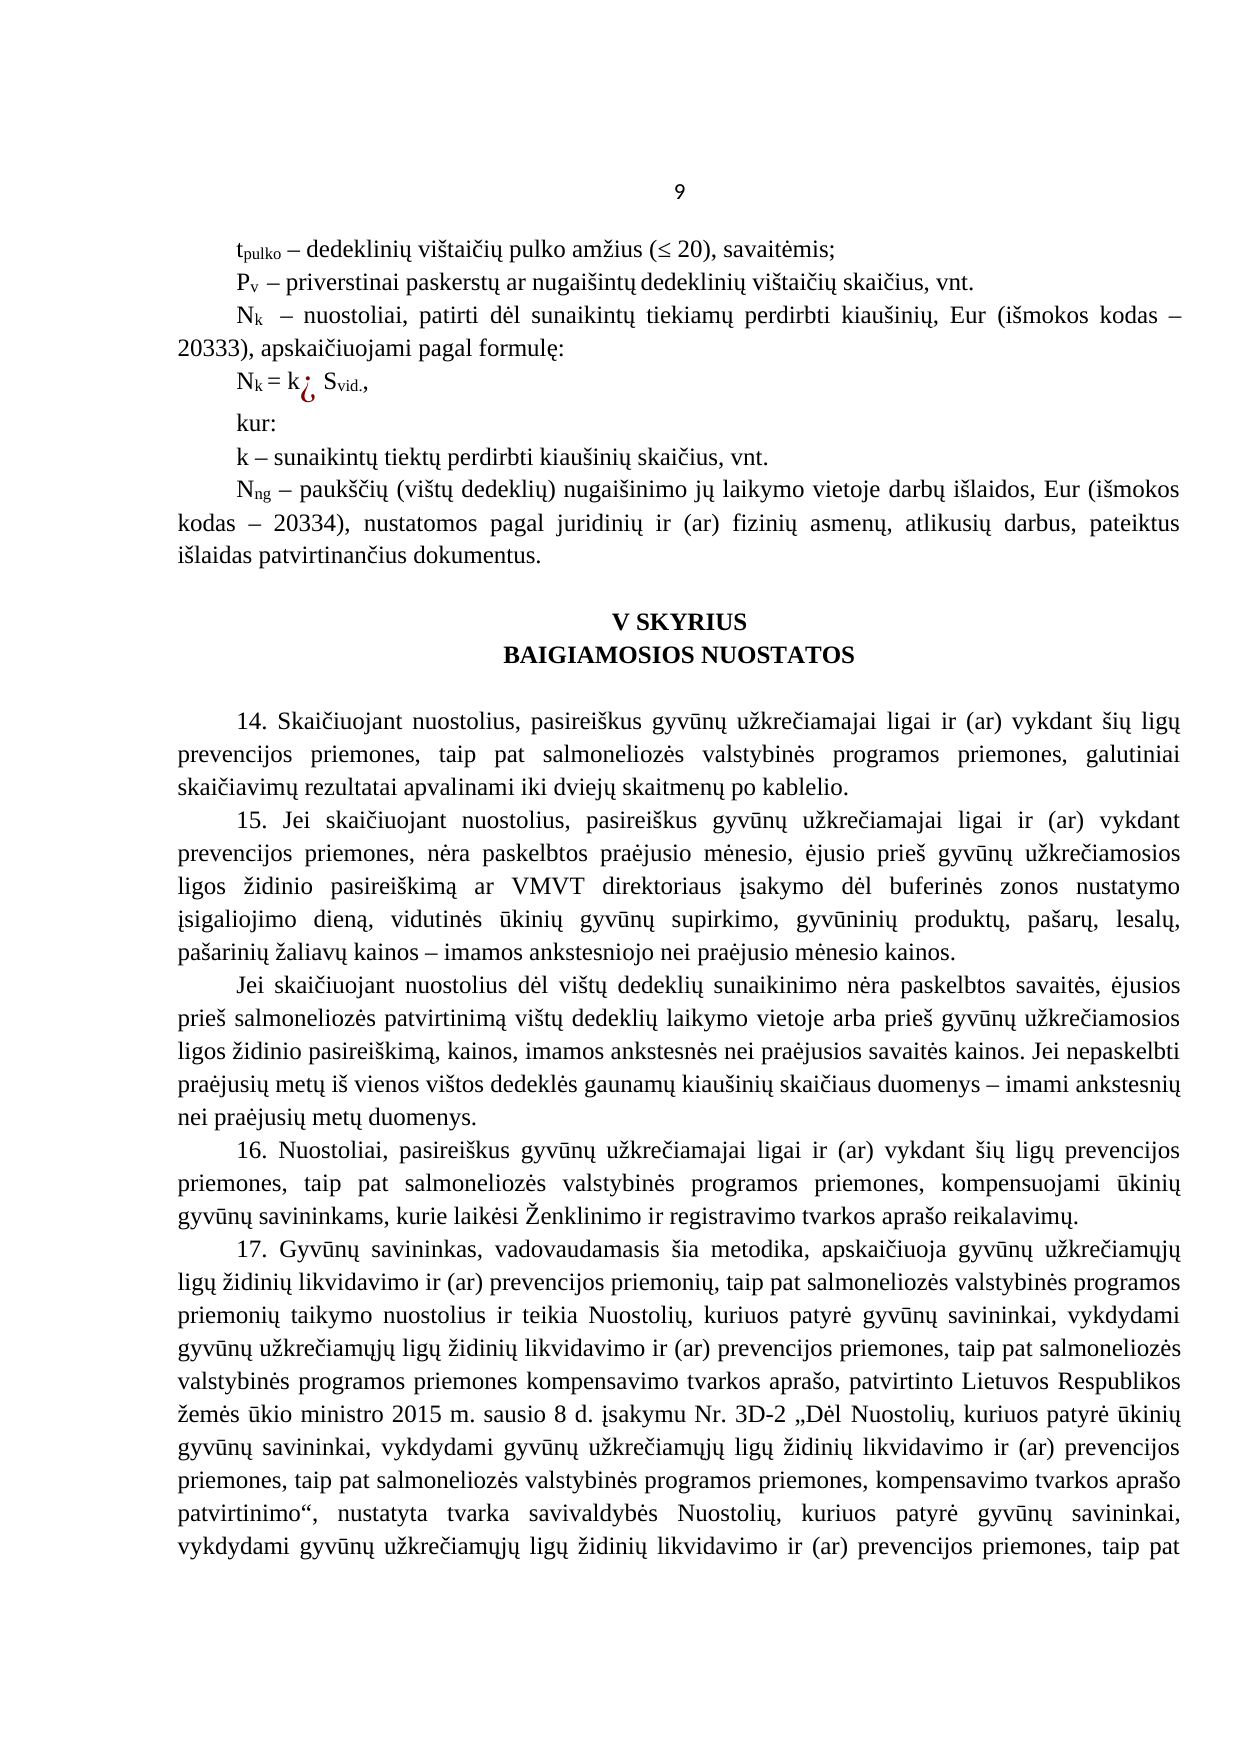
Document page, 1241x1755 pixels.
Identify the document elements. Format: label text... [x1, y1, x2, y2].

text Nng – paukščių (vištų dedeklių) nugaišinimo jų laikymo vietoje darbų išlaidos, Eur (išmokos kodas – 20334), nustatomos pagal juridinių ir (ar) fizinių asmenų, atlikusių darbus, pateiktus išlaidas patvirtinančius dokumentus. [177, 474, 1181, 569]
text Nk – nuostoliai, patirti dėl sunaikintų tiekiamų perdirbti kiaušinių, Eur (išmokos kodas – 20333), apskaičiuojami pagal formulę: [177, 300, 1181, 362]
text Jei skaičiuojant nuostolius dėl vištų dedeklių sunaikinimo nėra paskelbtos savaitės, ėjusios prieš salmoneliozės patvirtinimą vištų dedeklių laikymo vietoje arba prieš gyvūnų užkrečiamosios ligos židinio pasireiškimą, kainos, imamos ankstesnės nei praėjusios savaitės kainos. Jei nepaskelbti praėjusių metų iš vienos vištos dedeklės gaunamų kiaušinių skaičiaus duomenys – imami ankstesnių nei praėjusių metų duomenys. [177, 970, 1181, 1131]
text k – sunaikintų tiektų perdirbti kiaušinių skaičius, vnt. [177, 442, 1181, 470]
text tpulko – dedeklinių vištaičių pulko amžius (≤ 20), savaitėmis; [177, 234, 1181, 263]
text 14. Skaičiuojant nuostolius, pasireiškus gyvūnų užkrečiamajai ligai ir (ar) vykdant šių ligų prevencijos priemones, taip pat salmoneliozės valstybinės programos priemones, galutiniai skaičiavimų rezultatai apvalinami iki dviejų skaitmenų po kablelio. [177, 706, 1181, 801]
text Nk = k Svid., [177, 366, 1181, 404]
text BAIGIAMOSIOS NUOSTATOS [177, 640, 1181, 668]
text 15. Jei skaičiuojant nuostolius, pasireiškus gyvūnų užkrečiamajai ligai ir (ar) vykdant prevencijos priemones, nėra paskelbtos praėjusio mėnesio, ėjusio prieš gyvūnų užkrečiamosios ligos židinio pasireiškimą ar VMVT direktoriaus įsakymo dėl buferinės zonos nustatymo įsigaliojimo dieną, vidutinės ūkinių gyvūnų supirkimo, gyvūninių produktų, pašarų, lesalų, pašarinių žaliavų kainos – imamos ankstesniojo nei praėjusio mėnesio kainos. [177, 805, 1181, 966]
text 17. Gyvūnų savininkas, vadovaudamasis šia metodika, apskaičiuoja gyvūnų užkrečiamųjų ligų židinių likvidavimo ir (ar) prevencijos priemonių, taip pat salmoneliozės valstybinės programos priemonių taikymo nuostolius ir teikia Nuostolių, kuriuos patyrė gyvūnų savininkai, vykdydami gyvūnų užkrečiamųjų ligų židinių likvidavimo ir (ar) prevencijos priemones, taip pat salmoneliozės valstybinės programos priemones kompensavimo tvarkos aprašo, patvirtinto Lietuvos Respublikos žemės ūkio ministro 2015 m. sausio 8 d. įsakymu Nr. 3D-2 „Dėl Nuostolių, kuriuos patyrė ūkinių gyvūnų savininkai, vykdydami gyvūnų užkrečiamųjų ligų židinių likvidavimo ir (ar) prevencijos priemones, taip pat salmoneliozės valstybinės programos priemones, kompensavimo tvarkos aprašo patvirtinimo“, nustatyta tvarka savivaldybės Nuostolių, kuriuos patyrė gyvūnų savininkai, vykdydami gyvūnų užkrečiamųjų ligų židinių likvidavimo ir (ar) prevencijos priemones, taip pat [177, 1234, 1181, 1560]
text 16. Nuostoliai, pasireiškus gyvūnų užkrečiamajai ligai ir (ar) vykdant šių ligų prevencijos priemones, taip pat salmoneliozės valstybinės programos priemones, kompensuojami ūkinių gyvūnų savininkams, kurie laikėsi Ženklinimo ir registravimo tvarkos aprašo reikalavimų. [177, 1135, 1181, 1230]
text Pv – priverstinai paskerstų ar nugaišintų dedeklinių vištaičių skaičius, vnt. [177, 267, 1181, 296]
text kur: [177, 408, 1181, 437]
text V SKYRIUS [177, 607, 1181, 635]
